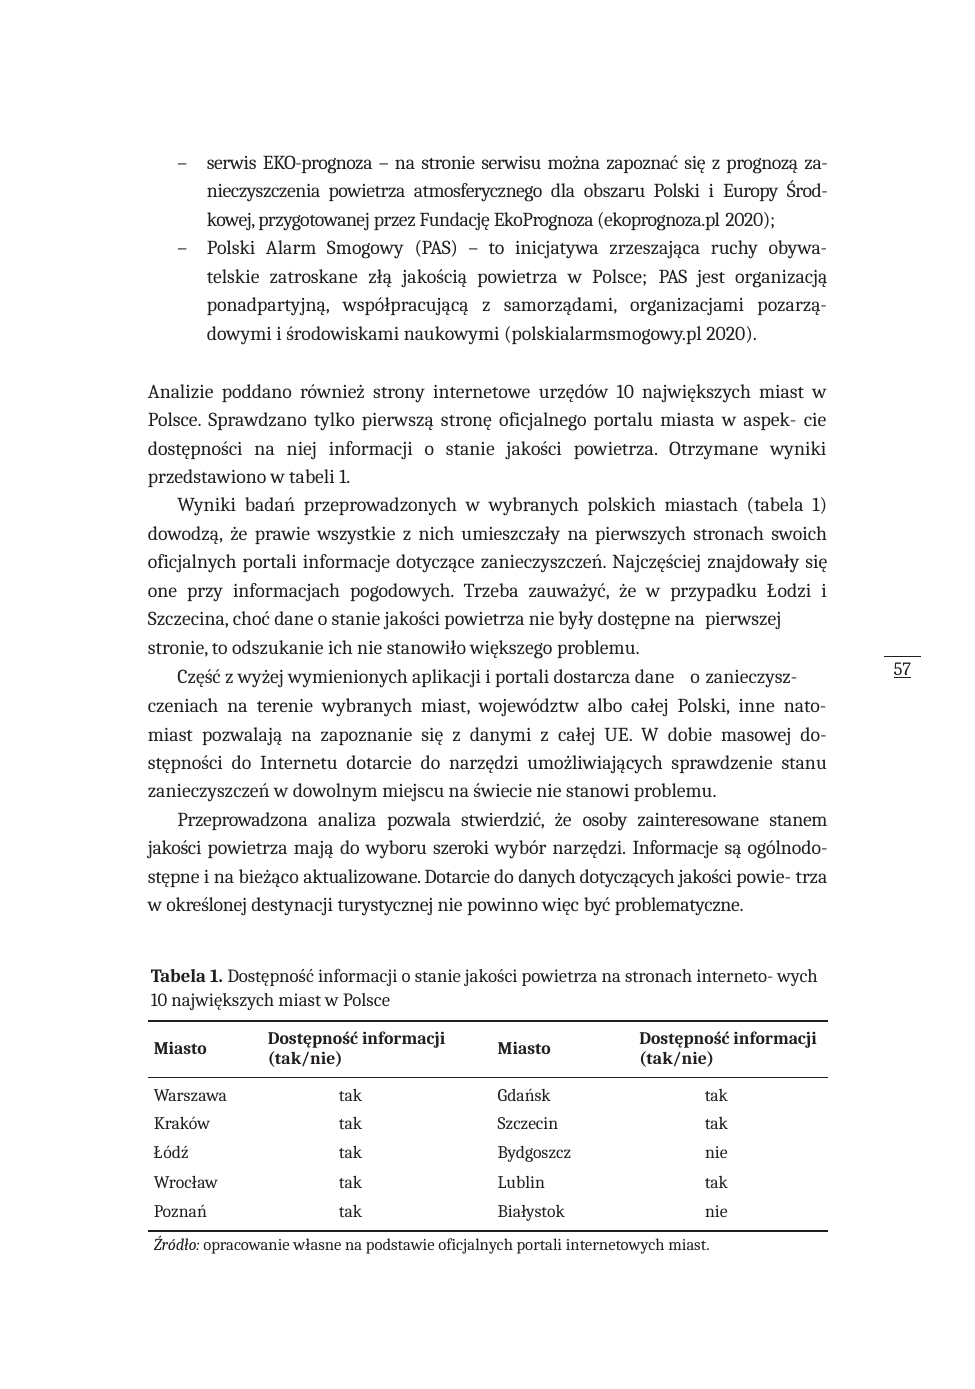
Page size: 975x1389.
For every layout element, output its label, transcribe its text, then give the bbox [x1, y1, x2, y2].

table_cell tak [249, 1139, 474, 1168]
table_cell tak [608, 1168, 828, 1197]
table_cell Dostępność informacji (tak/nie) [608, 1022, 828, 1077]
table_cell tak [249, 1078, 474, 1110]
table_cell tak [249, 1168, 474, 1197]
table_cell Dostępność informacji (tak/nie) [249, 1022, 474, 1077]
table_header Tabela 1. Dostępność informacji o stanie jakości powietrza na stronach interneto- wych 10 największych miast w Polsce [148, 966, 828, 1020]
table_cell Lublin [474, 1168, 608, 1197]
table_cell tak [249, 1197, 474, 1230]
text Analizie poddano również strony internetowe urzędów 10 największych miast w Polsce. Sprawdzano tylko pierwszą stronę oficjalnego portalu miasta w aspek- cie dostępności na niej informacji o stanie jakości powietrza. Otrzymane wyniki przedstawiono w tabeli 1. [148, 380, 828, 488]
text czeniach na terenie wybranych miast, województw albo całej Polski, inne nato- miast pozwalają na zapoznanie się z danymi z całej UE. W dobie masowej do- stępności do Internetu dotarcie do narzędzi umożliwiających sprawdzenie stanu zanieczyszczeń w dowolnym miejscu na świecie nie stanowi problemu. [148, 695, 828, 803]
table_cell Źródło: opracowanie własne na podstawie oficjalnych portali internetowych miast. [148, 1232, 828, 1254]
table_cell Szczecin [474, 1110, 608, 1139]
table_cell tak [249, 1110, 474, 1139]
table_cell Poznań [148, 1197, 249, 1230]
text Część z wyżej wymienionych aplikacji i portali dostarcza dane o zanieczysz- 57 [177, 659, 929, 689]
table_cell Wrocław [148, 1168, 249, 1197]
table_cell Miasto [148, 1022, 249, 1077]
table_cell tak [608, 1110, 828, 1139]
table_cell Kraków [148, 1110, 249, 1139]
table_cell Warszawa [148, 1078, 249, 1110]
text stronie, to odszukanie ich nie stanowiło większego problemu. [148, 636, 929, 659]
table_cell Bydgoszcz [474, 1139, 608, 1168]
table_cell Gdańsk [474, 1078, 608, 1110]
text Wyniki badań przeprowadzonych w wybranych polskich miastach (tabela 1) dowodzą, że prawie wszystkie z nich umieszczały na pierwszych stronach swoich oficjalnych portali informacje dotyczące zanieczyszczeń. Najczęściej znajdowały się one przy informacjach pogodowych. Trzeba zauważyć, że w przypadku Łodzi i Szczecina, choć dane o stanie jakości powietrza nie były dostępne na pierwszej [148, 494, 828, 631]
text Przeprowadzona analiza pozwala stwierdzić, że osoby zainteresowane stanem jakości powietrza mają do wyboru szeroki wybór narzędzi. Informacje są ogólnodo- stępne i na bieżąco aktualizowane. Dotarcie do danych dotyczących jakości powie- trza w określonej destynacji turystycznej nie powinno więc być problematyczne. [148, 808, 828, 917]
table_cell tak [608, 1078, 828, 1110]
list serwis EKO-prognoza – na stronie serwisu można zapoznać się z prognozą za- nieczyszczenia powietrza atmosferycznego dla obszaru Polski i Europy Środ- kowej, przygotowanej przez Fundację EkoPrognoza (ekoprognoza.pl 2020); [177, 152, 828, 231]
table_cell Miasto [474, 1022, 608, 1077]
table_cell Białystok [474, 1197, 608, 1230]
table_cell Łódź [148, 1139, 249, 1168]
list Polski Alarm Smogowy (PAS) – to inicjatywa zrzeszająca ruchy obywa- telskie zatroskane złą jakością powietrza w Polsce; PAS jest organizacją ponadpartyjną, współpracującą z samorządami, organizacjami pozarzą- dowymi i środowiskami naukowymi (polskialarmsmogowy.pl 2020). [177, 237, 828, 345]
table_cell nie [608, 1139, 828, 1168]
table_cell nie [608, 1197, 828, 1230]
